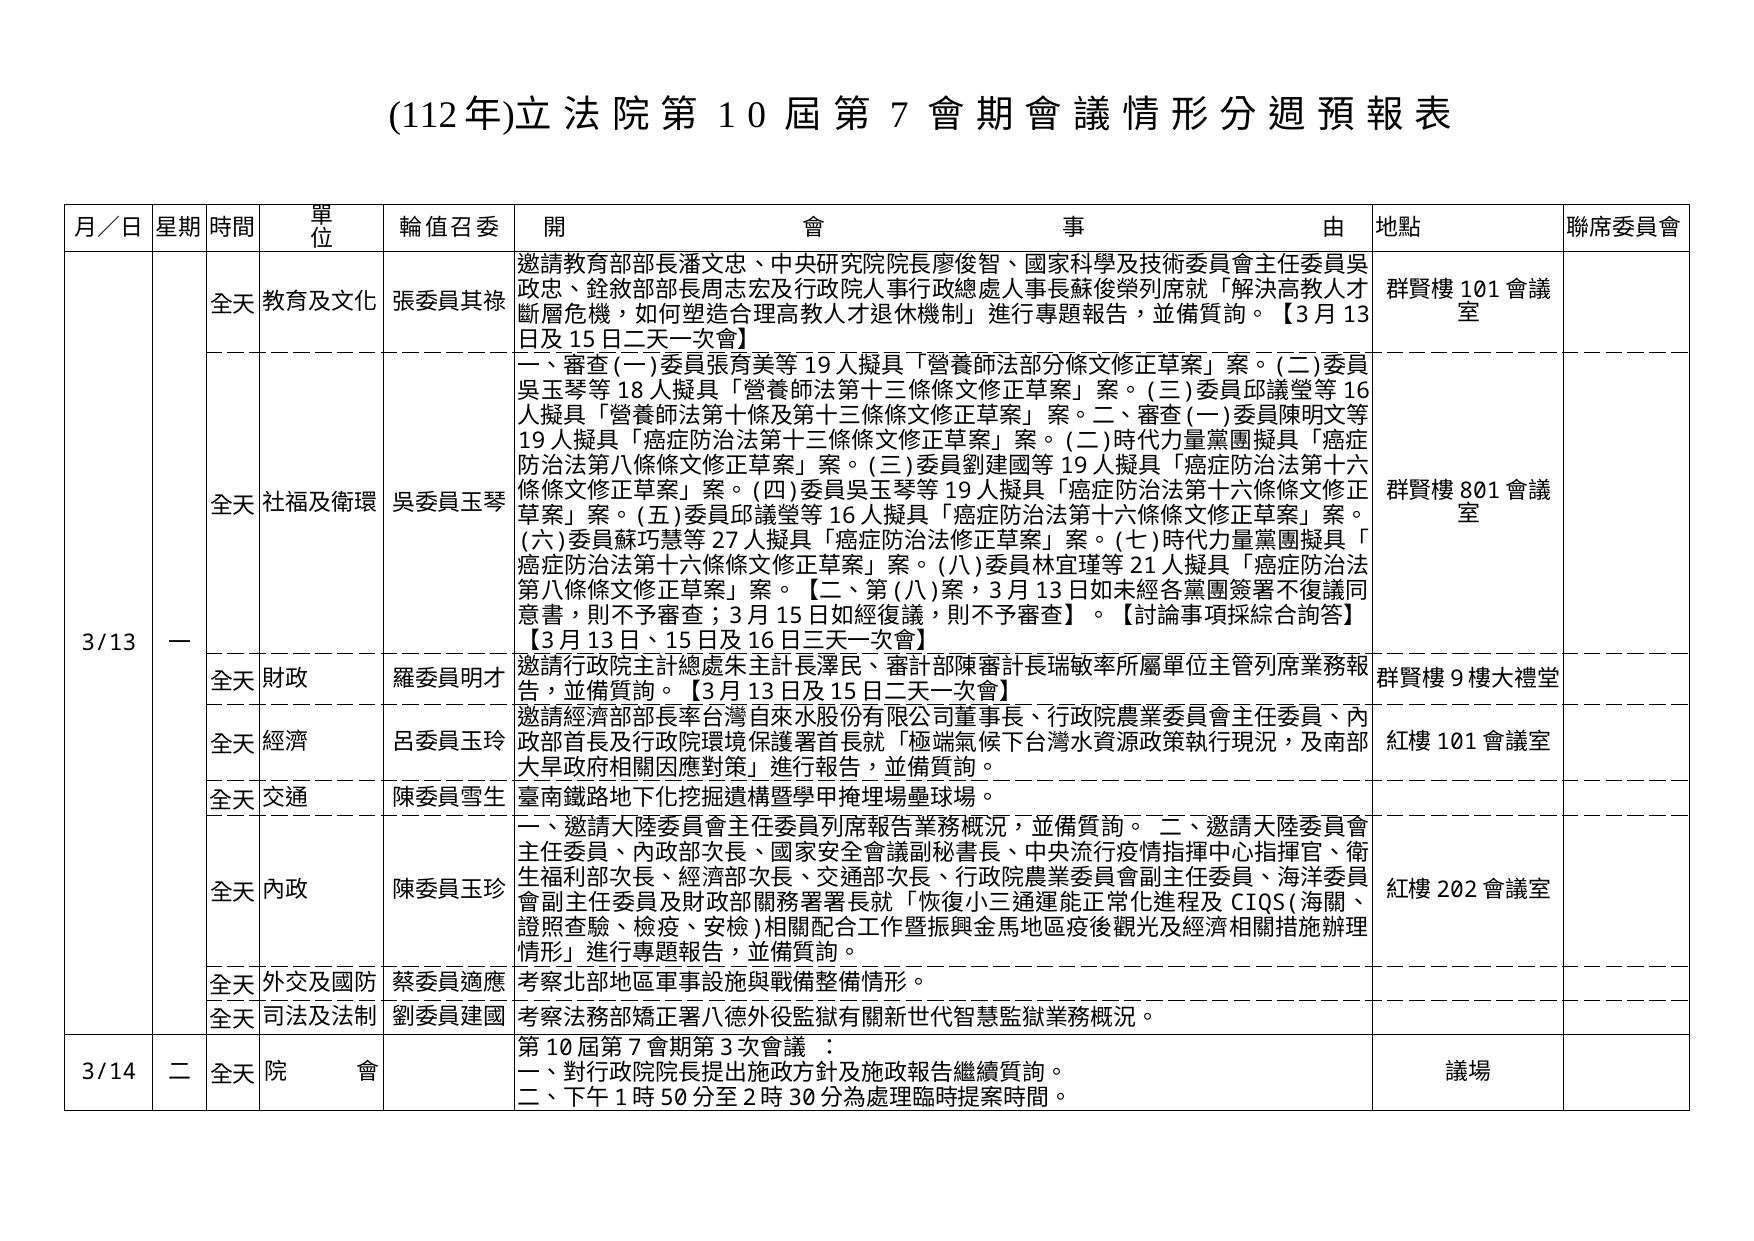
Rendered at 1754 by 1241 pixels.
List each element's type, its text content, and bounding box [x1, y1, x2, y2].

table_cell 張委員其祿 [384, 252, 514, 352]
table_cell 邀請經濟部部長率台灣自來水股份有限公司董事長、行政院農業委員會主任委員、內政部首長及行政院環境保護署首長就「極端氣候下台灣水資源政策執行現況，及南部大旱政府相關因應對策」進行報告，並備質詢。 [515, 704, 1372, 780]
table_cell 一、審查(一)委員張育美等19人擬具「營養師法部分條文修正草案」案。(二)委員吳玉琴等18人擬具「營養師法第十三條條文修正草案」案。(三)委員邱議瑩等16人擬具「營養師法第十條及第十三條條文修正草案」案。二、審查(一)委員陳明文等19人擬具「癌症防治法第十三條條文修正草案」案。(二)時代力量黨團擬具「癌症防治法第八條條文修正草案」案。(三)委員劉建國等19人擬具「癌症防治法第十六條條文修正草案」案。(四)委員吳玉琴等19人擬具「癌症防治法第十六條條文修正草案」案。(五)委員邱議瑩等16人擬具「癌症防治法第十六條條文修正草案」案。(六)委員蘇巧慧等27人擬具「癌症防治法修正草案」案。(七)時代力量黨團擬具「癌症防治法第十六條條文修正草案」案。(八)委員林宜瑾等21人擬具「癌症防治法第八條條文修正草案」案。【二、第(八)案，3月13日如未經各黨團簽署不復議同意書，則不予審查；3月15日如經復議，則不予審查】。【討論事項採綜合詢答】【3月13日、15日及16日三天一次會】 [515, 352, 1372, 653]
text (112年)立法院第10屆第7會期會議情形分週預報表 [373, 84, 1468, 139]
table_cell 教育及文化 [260, 252, 383, 352]
table_cell 社福及衛環 [260, 352, 383, 653]
table_cell 一 [153, 252, 206, 1034]
table_cell 劉委員建國 [384, 1000, 514, 1034]
table_cell [1564, 352, 1689, 653]
table_header 輪值召委 [384, 205, 514, 251]
table_header 單 位 [260, 205, 383, 251]
table_cell 陳委員玉珍 [384, 815, 514, 966]
table_cell 全天 [207, 966, 259, 1000]
table_header 地點 [1373, 205, 1563, 251]
table_cell [1564, 1035, 1689, 1110]
table_cell 呂委員玉玲 [384, 704, 514, 780]
table_cell 邀請教育部部長潘文忠、中央研究院院長廖俊智、國家科學及技術委員會主任委員吳政忠、銓敘部部長周志宏及行政院人事行政總處人事長蘇俊榮列席就「解決高教人才斷層危機，如何塑造合理高教人才退休機制」進行專題報告，並備質詢。【3月13日及15日二天一次會】 [515, 252, 1372, 352]
table_cell 全天 [207, 780, 259, 815]
table_cell 考察法務部矯正署八德外役監獄有關新世代智慧監獄業務概況。 [515, 1000, 1372, 1034]
table_header 時間 [207, 205, 259, 251]
table_cell [1373, 780, 1563, 815]
table_cell 司法及法制 [260, 1000, 383, 1034]
table_cell 全天 [207, 252, 259, 352]
table_cell [1373, 1000, 1563, 1034]
table_cell 3/14 [65, 1035, 152, 1110]
table_cell 一、邀請大陸委員會主任委員列席報告業務概況，並備質詢。 二、邀請大陸委員會主任委員、內政部次長、國家安全會議副秘書長、中央流行疫情指揮中心指揮官、衛生福利部次長、經濟部次長、交通部次長、行政院農業委員會副主任委員、海洋委員會副主任委員及財政部關務署署長就「恢復小三通運能正常化進程及CIQS(海關、證照查驗、檢疫、安檢)相關配合工作暨振興金馬地區疫後觀光及經濟相關措施辦理情形」進行專題報告，並備質詢。 [515, 815, 1372, 966]
table_cell [1373, 966, 1563, 1000]
table_cell [384, 1035, 514, 1110]
table_cell 臺南鐵路地下化挖掘遺構暨學甲掩埋場壘球場。 [515, 780, 1372, 815]
table_cell 羅委員明才 [384, 653, 514, 704]
table_cell 邀請行政院主計總處朱主計長澤民、審計部陳審計長瑞敏率所屬單位主管列席業務報告，並備質詢。【3月13日及15日二天一次會】 [515, 653, 1372, 704]
table_cell [1564, 704, 1689, 780]
table_cell 全天 [207, 653, 259, 704]
table_cell 群賢樓101會議室 [1373, 252, 1563, 352]
table_cell 吳委員玉琴 [384, 352, 514, 653]
table_cell 議場 [1373, 1035, 1563, 1110]
table_cell 全天 [207, 704, 259, 780]
table_cell 經濟 [260, 704, 383, 780]
table_cell 全天 [207, 1035, 259, 1110]
table_cell 蔡委員適應 [384, 966, 514, 1000]
table_header 星期 [153, 205, 206, 251]
table_header 月／日 [65, 205, 152, 251]
table_header 聯席委員會 [1564, 205, 1689, 251]
table_cell [1564, 966, 1689, 1000]
table_cell 全天 [207, 352, 259, 653]
table_cell 全天 [207, 1000, 259, 1034]
table_cell [1564, 653, 1689, 704]
table_cell 二 [153, 1035, 206, 1110]
table_cell [1564, 1000, 1689, 1034]
table_cell 全天 [207, 815, 259, 966]
table_cell [1564, 780, 1689, 815]
table_cell 交通 [260, 780, 383, 815]
table_cell 財政 [260, 653, 383, 704]
table_cell 院 會 [260, 1035, 383, 1110]
table_cell 考察北部地區軍事設施與戰備整備情形。 [515, 966, 1372, 1000]
table_cell 內政 [260, 815, 383, 966]
table_cell 群賢樓9樓大禮堂 [1373, 653, 1563, 704]
table_cell [1564, 815, 1689, 966]
table_cell 陳委員雪生 [384, 780, 514, 815]
table_cell 紅樓202會議室 [1373, 815, 1563, 966]
table_cell 外交及國防 [260, 966, 383, 1000]
table_header 開會事由 [515, 205, 1372, 251]
table_cell 紅樓101會議室 [1373, 704, 1563, 780]
table_cell [1564, 252, 1689, 352]
table_cell 3/13 [65, 252, 152, 1034]
table_cell 第10屆第7會期第3次會議 ： 一、對行政院院長提出施政方針及施政報告繼續質詢。 二、下午1時50分至2時30分為處理臨時提案時間。 [515, 1035, 1372, 1110]
table_cell 群賢樓801會議室 [1373, 352, 1563, 653]
